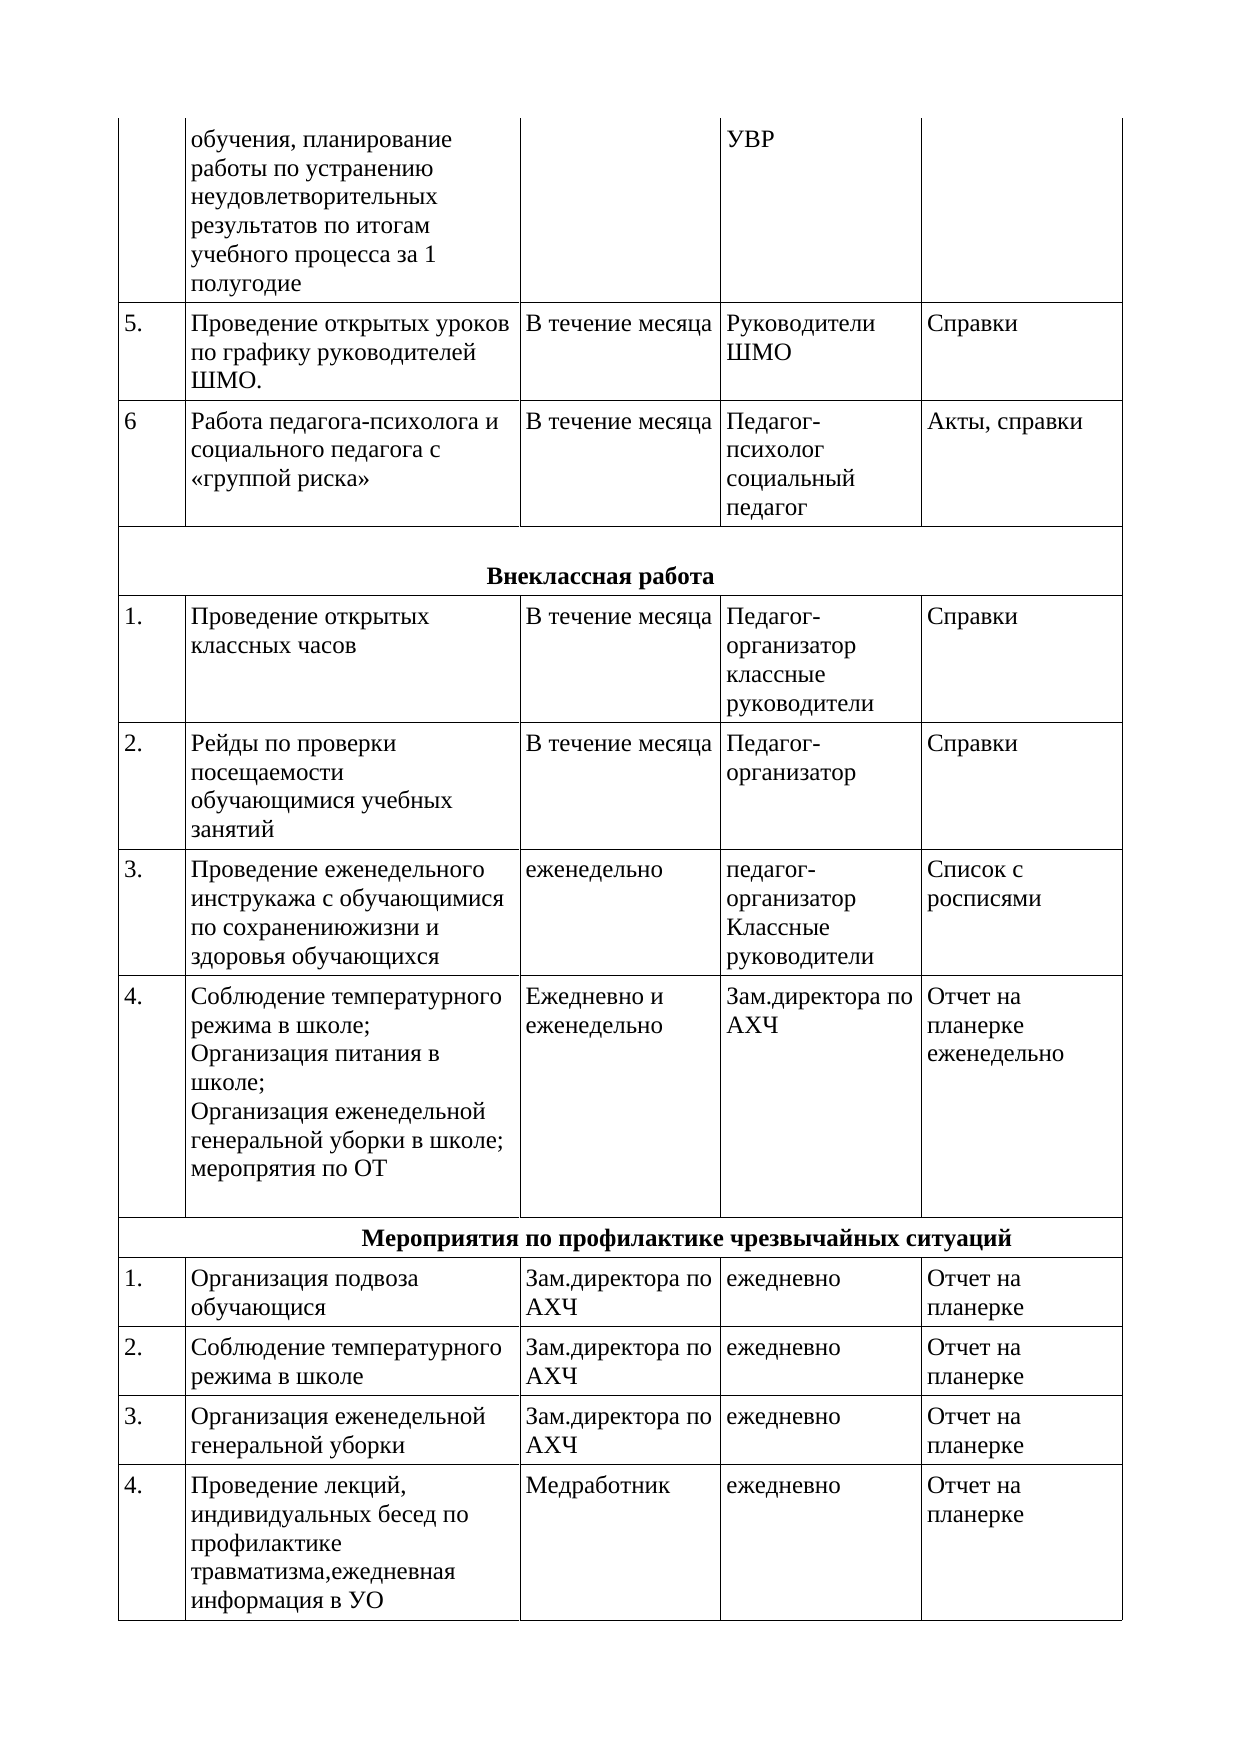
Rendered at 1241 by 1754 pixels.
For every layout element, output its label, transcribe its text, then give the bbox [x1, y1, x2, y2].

table_cell В течение месяца [521, 723, 720, 849]
table_cell Педагог-организатор [721, 723, 921, 849]
table_cell Организация подвоза обучающися [186, 1258, 519, 1326]
table_cell Организация еженедельной генеральной уборки [186, 1396, 519, 1464]
table_cell В течение месяца [521, 303, 720, 400]
table_cell 1. [119, 1258, 185, 1326]
table_cell [119, 118, 185, 302]
table_cell Руководители ШМО [721, 303, 921, 400]
table_cell В течение месяца [521, 596, 720, 722]
table_cell Ежедневно и еженедельно [521, 976, 720, 1217]
table_cell 2. [119, 1327, 185, 1395]
table_cell Справки [922, 303, 1122, 400]
table_cell Зам.директора по АХЧ [721, 976, 921, 1217]
table_cell ежедневно [721, 1258, 921, 1326]
table_cell Проведение лекций, индивидуальных бесед по профилактике травматизма,ежедневная информация в УО [186, 1465, 519, 1620]
table_cell Отчет на планерке [922, 1327, 1122, 1395]
table_cell Педагог-организатор классные руководители [721, 596, 921, 722]
table_cell Мероприятия по профилактике чрезвычайных ситуаций [119, 1218, 1122, 1257]
table_cell ежедневно [721, 1465, 921, 1620]
table_cell Отчет на планерке [922, 1258, 1122, 1326]
table_cell ежедневно [721, 1327, 921, 1395]
table_cell 1. [119, 596, 185, 722]
table_cell Медработник [521, 1465, 720, 1620]
table_cell Отчет на планерке [922, 1465, 1122, 1620]
table_cell [922, 118, 1122, 302]
table_cell Проведение открытых уроков по графику руководителей ШМО. [186, 303, 519, 400]
table_cell 4. [119, 1465, 185, 1620]
table_cell 3. [119, 1396, 185, 1464]
table_cell Зам.директора по АХЧ [521, 1258, 720, 1326]
table_cell ежедневно [721, 1396, 921, 1464]
table_cell Внеклассная работа [119, 527, 1122, 595]
table_cell еженедельно [521, 850, 720, 975]
table_cell Проведение открытых классных часов [186, 596, 519, 722]
table_cell 4. [119, 976, 185, 1217]
table_cell Соблюдение температурного режима в школе; Организация питания в школе; Организация еженедельной генеральной уборки в школе; меропрятия по ОТ [186, 976, 519, 1217]
table_cell Список с росписями [922, 850, 1122, 975]
table_cell Педагог-психолог социальный педагог [721, 401, 921, 526]
table_cell Отчет на планерке [922, 1396, 1122, 1464]
table_cell УВР [721, 118, 921, 302]
table_cell Рейды по проверки посещаемости обучающимися учебных занятий [186, 723, 519, 849]
table_cell [521, 118, 720, 302]
table_cell Проведение еженедельного инструкажа с обучающимися по сохранениюжизни и здоровья обучающихся [186, 850, 519, 975]
table_cell 2. [119, 723, 185, 849]
table_cell 6 [119, 401, 185, 526]
table_cell Работа педагога-психолога и социального педагога с «группой риска» [186, 401, 519, 526]
table_cell Зам.директора по АХЧ [521, 1327, 720, 1395]
table_cell Соблюдение температурного режима в школе [186, 1327, 519, 1395]
table_cell Справки [922, 723, 1122, 849]
table_cell 5. [119, 303, 185, 400]
table_cell 3. [119, 850, 185, 975]
table_cell Отчет на планерке еженедельно [922, 976, 1122, 1217]
table_cell В течение месяца [521, 401, 720, 526]
table_cell обучения, планирование работы по устранению неудовлетворительных результатов по итогам учебного процесса за 1 полугодие [186, 118, 519, 302]
table_cell Зам.директора по АХЧ [521, 1396, 720, 1464]
table_cell Акты, справки [922, 401, 1122, 526]
table_cell педагог-организатор Классные руководители [721, 850, 921, 975]
table_cell Справки [922, 596, 1122, 722]
